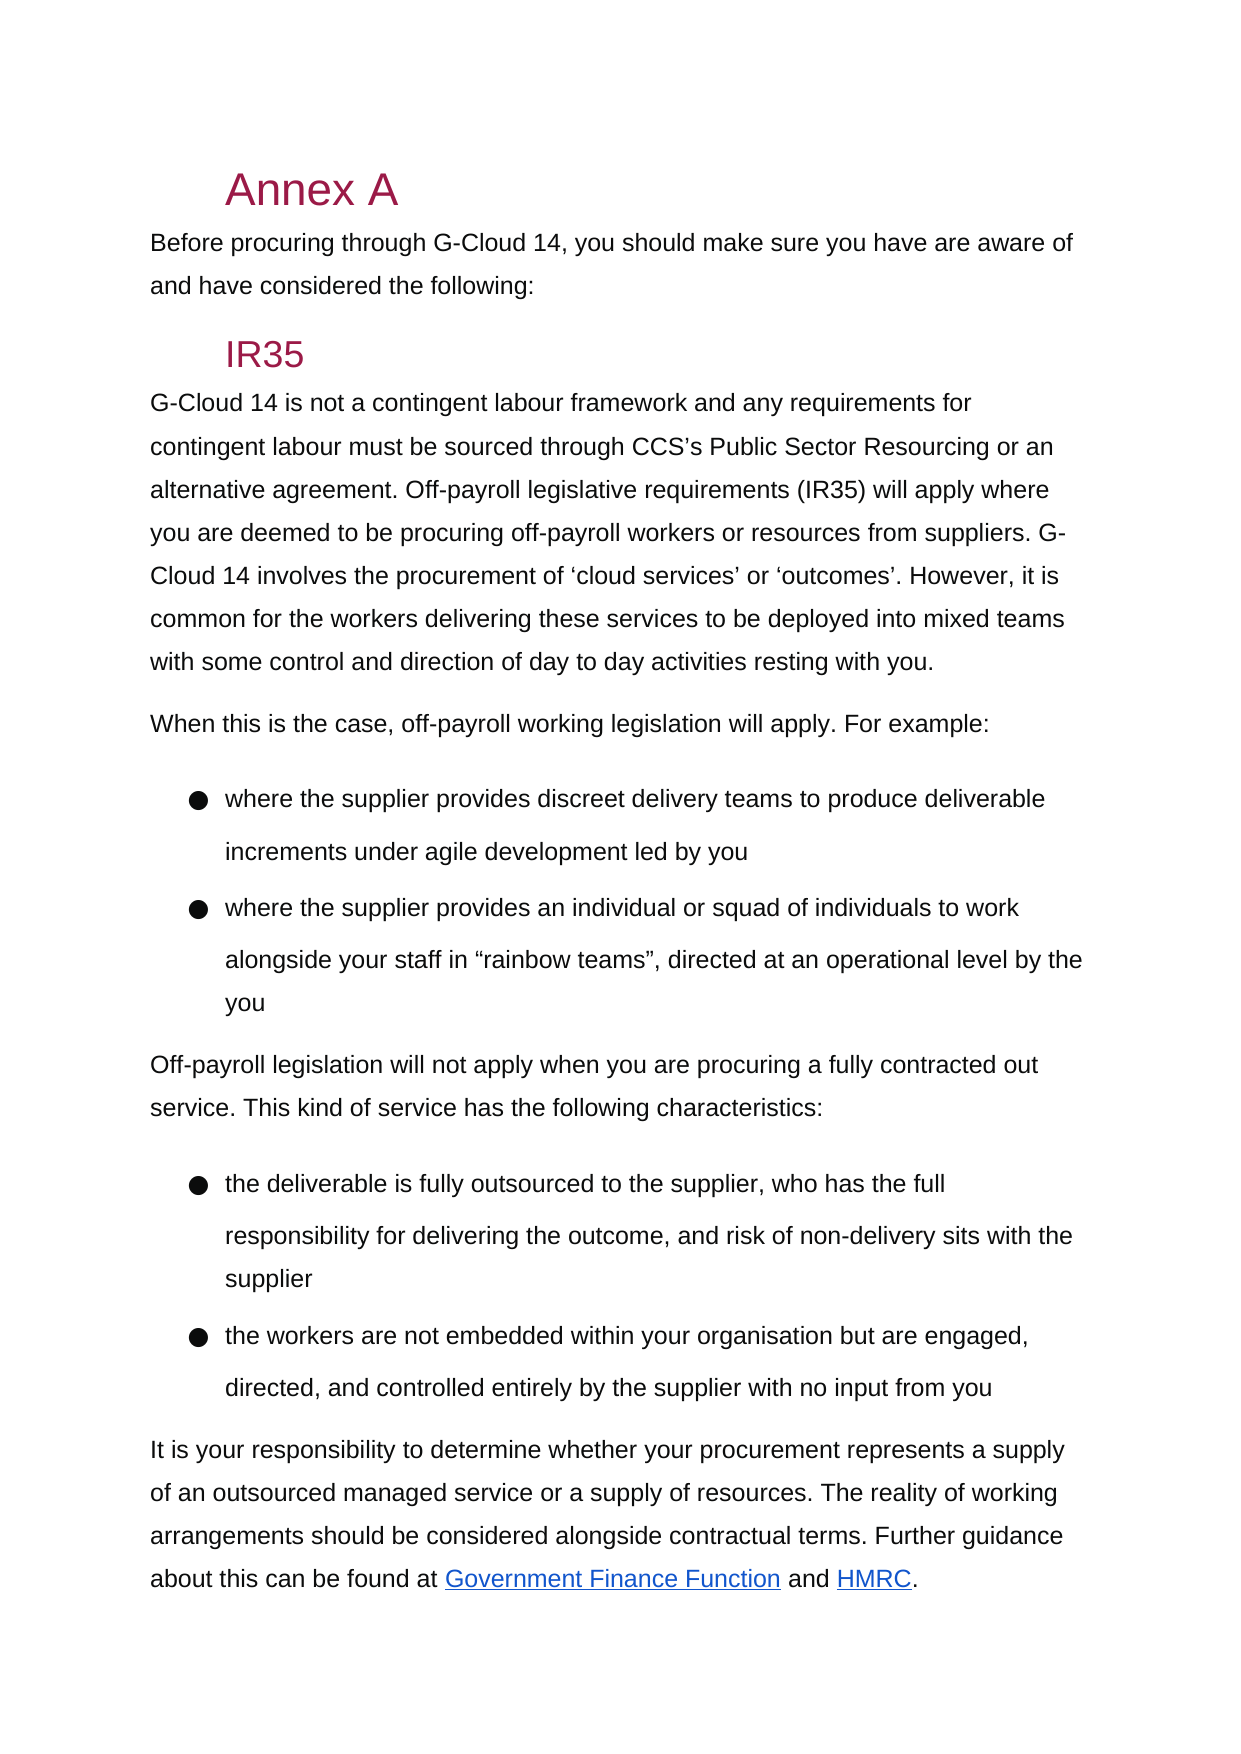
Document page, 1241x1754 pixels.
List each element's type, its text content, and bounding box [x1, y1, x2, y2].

subtitle Annex A [150, 162, 1090, 215]
list the deliverable is fully outsourced to the supplier, who has the full responsibility for delivering the outcome, and risk of non-delivery sits with the supplier [187, 1155, 1090, 1293]
text Off-payroll legislation will not apply when you are procuring a fully contracted out service. This kind of service has the following characteristics: [150, 1050, 1090, 1122]
text G-Cloud 14 is not a contingent labour framework and any requirements for contingent labour must be sourced through CCS’s Public Sector Resourcing or an alternative agreement. Off-payroll legislative requirements (IR35) will apply where you are deemed to be procuring off-payroll workers or resources from suppliers. G-Cloud 14 involves the procurement of ‘cloud services’ or ‘outcomes’. However, it is common for the workers delivering these services to be deployed into mixed teams with some control and direction of day to day activities resting with you. [150, 388, 1090, 676]
list the workers are not embedded within your organisation but are engaged, directed, and controlled entirely by the supplier with no input from you [187, 1307, 1090, 1401]
subtitle IR35 [150, 333, 1090, 376]
text Before procuring through G-Cloud 14, you should make sure you have are aware of and have considered the following: [150, 228, 1090, 299]
list where the supplier provides discreet delivery teams to produce deliverable increments under agile development led by you [187, 771, 1090, 865]
text When this is the case, off-payroll working legislation will apply. For example: [150, 709, 1090, 738]
text It is your responsibility to determine whether your procurement represents a supply of an outsourced managed service or a supply of resources. The reality of working arrangements should be considered alongside contractual terms. Further guidance about this can be found at Government Finance Function and HMRC. [150, 1434, 1090, 1593]
list where the supplier provides an individual or squad of individuals to work alongside your staff in “rainbow teams”, directed at an operational level by the you [187, 879, 1090, 1017]
